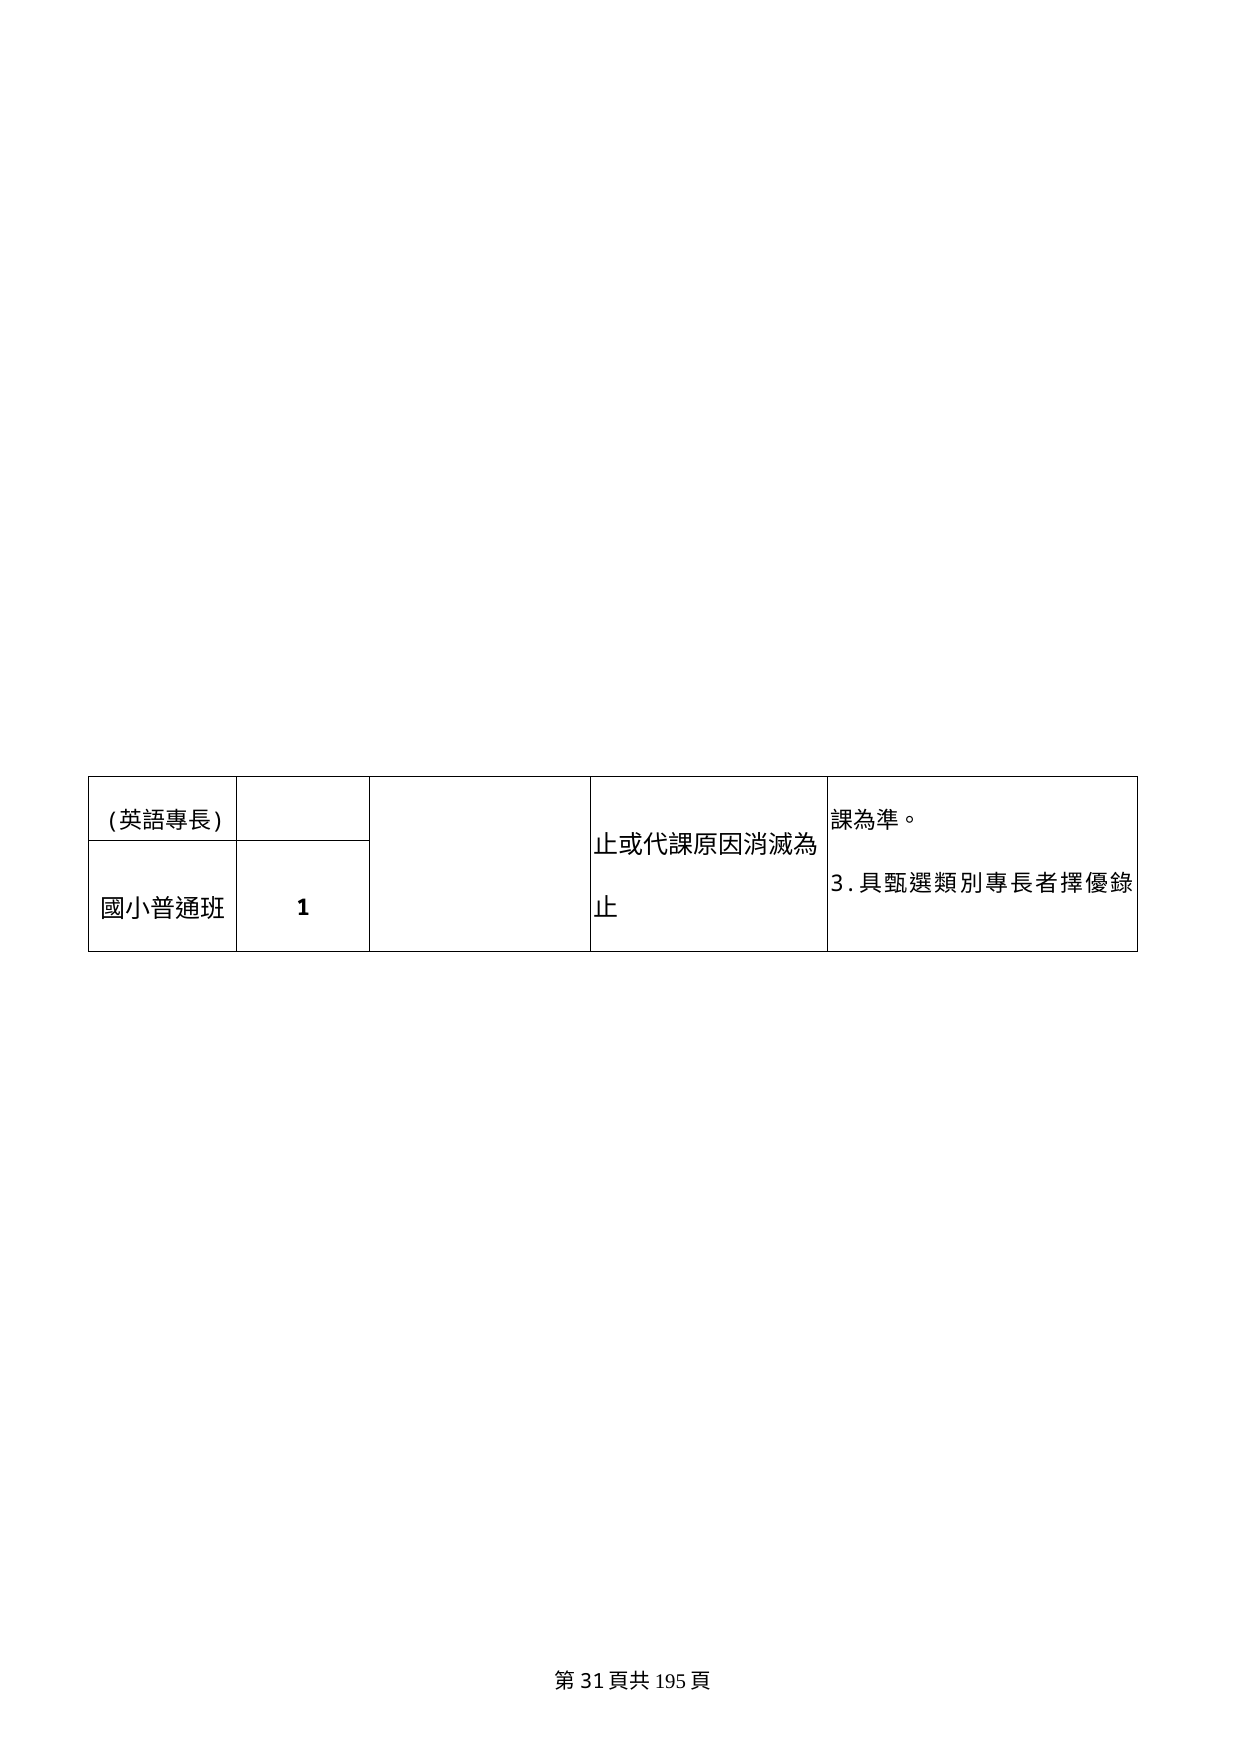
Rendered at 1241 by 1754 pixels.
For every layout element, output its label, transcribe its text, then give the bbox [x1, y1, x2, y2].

table_cell (英語專長) [89, 777, 236, 839]
table_cell 國小普通班 [89, 841, 236, 951]
table_cell [370, 777, 590, 951]
table_cell 課為準。 3.具甄選類別專長者擇優錄 [828, 777, 1137, 951]
table_cell 止或代課原因消滅為止 [591, 777, 827, 951]
table_cell [237, 777, 369, 839]
table_cell 1 [237, 841, 369, 951]
